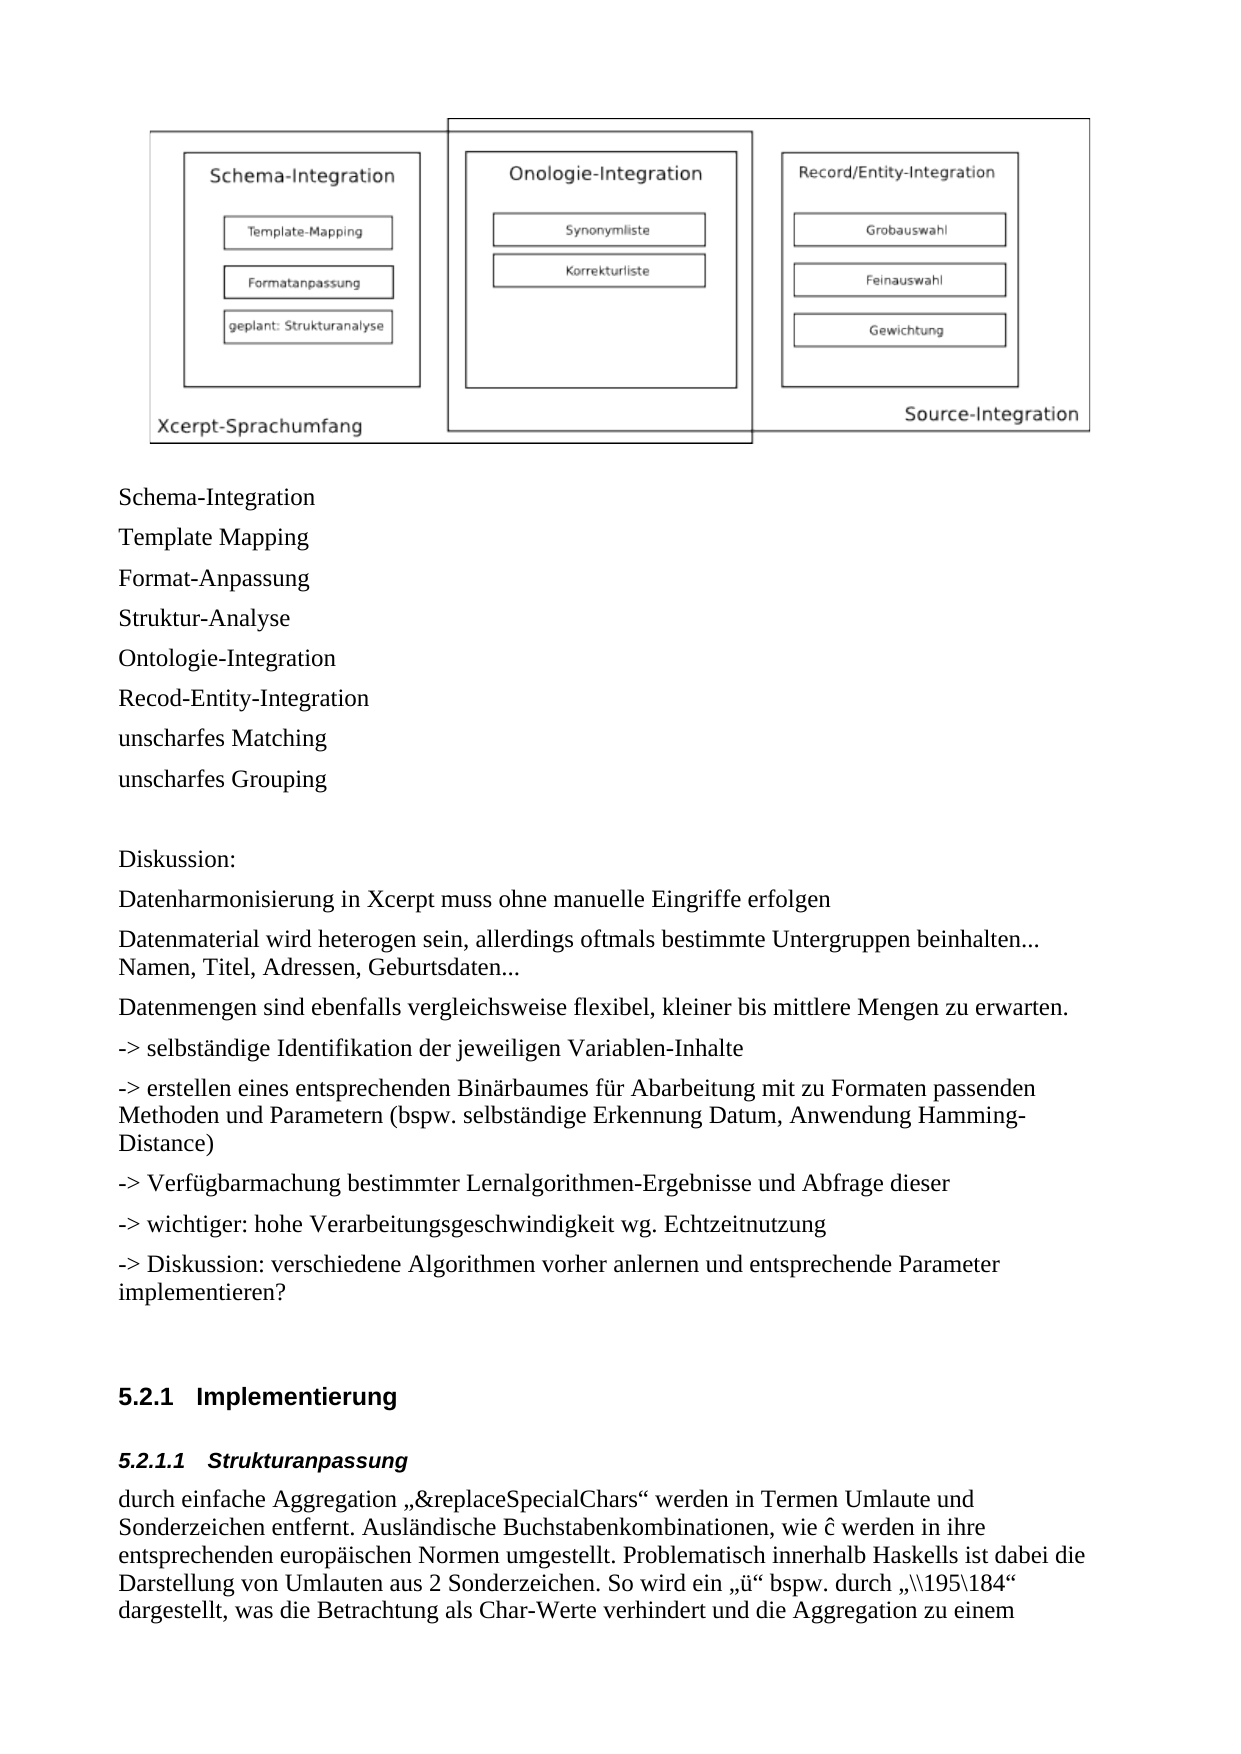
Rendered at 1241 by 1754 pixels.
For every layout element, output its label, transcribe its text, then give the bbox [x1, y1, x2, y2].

text Datenharmonisierung in Xcerpt muss ohne manuelle Eingriffe erfolgen [118, 885, 1122, 913]
text -> Verfügbarmachung bestimmter Lernalgorithmen-Ergebnisse und Abfrage dieser [118, 1169, 1122, 1197]
text Schema-Integration [118, 483, 1122, 511]
text unscharfes Grouping [118, 765, 1122, 792]
text Diskussion: [118, 845, 1122, 873]
text Template Mapping [118, 523, 1122, 551]
text -> erstellen eines entsprechenden Binärbaumes für Abarbeitung mit zu Formaten passenden Methoden und Parametern (bspw. selbständige Erkennung Datum, Anwendung Hamming-Distance) [118, 1074, 1122, 1157]
text unscharfes Matching [118, 724, 1122, 752]
text Datenmaterial wird heterogen sein, allerdings oftmals bestimmte Untergruppen beinhalten... Namen, Titel, Adressen, Geburtsdaten... [118, 926, 1122, 981]
subtitle Strukturanpassung [118, 1448, 1122, 1473]
text Recod-Entity-Integration [118, 684, 1122, 712]
text Ontologie-Integration [118, 644, 1122, 672]
text durch einfache Aggregation „&replaceSpecialChars“ werden in Termen Umlaute und Sonderzeichen entfernt. Ausländische Buchstabenkombinationen, wie ĉ werden in ihre entsprechenden europäischen Normen umgestellt. Problematisch innerhalb Haskells ist dabei die Darstellung von Umlauten aus 2 Sonderzeichen. So wird ein „ü“ bspw. durch „\\195\184“ dargestellt, was die Betrachtung als Char-Werte verhindert und die Aggregation zu einem [118, 1486, 1122, 1624]
text -> Diskussion: verschiedene Algorithmen vorher anlernen und entsprechende Parameter implementieren? [118, 1250, 1122, 1305]
subtitle Implementierung [118, 1383, 1122, 1411]
text Format-Anpassung [118, 564, 1122, 591]
picture [149, 118, 1091, 444]
text -> wichtiger: hohe Verarbeitungsgeschwindigkeit wg. Echtzeitnutzung [118, 1210, 1122, 1237]
text -> selbständige Identifikation der jeweiligen Variablen-Inhalte [118, 1034, 1122, 1061]
text Struktur-Analyse [118, 604, 1122, 632]
text Datenmengen sind ebenfalls vergleichsweise flexibel, kleiner bis mittlere Mengen zu erwarten. [118, 993, 1122, 1021]
